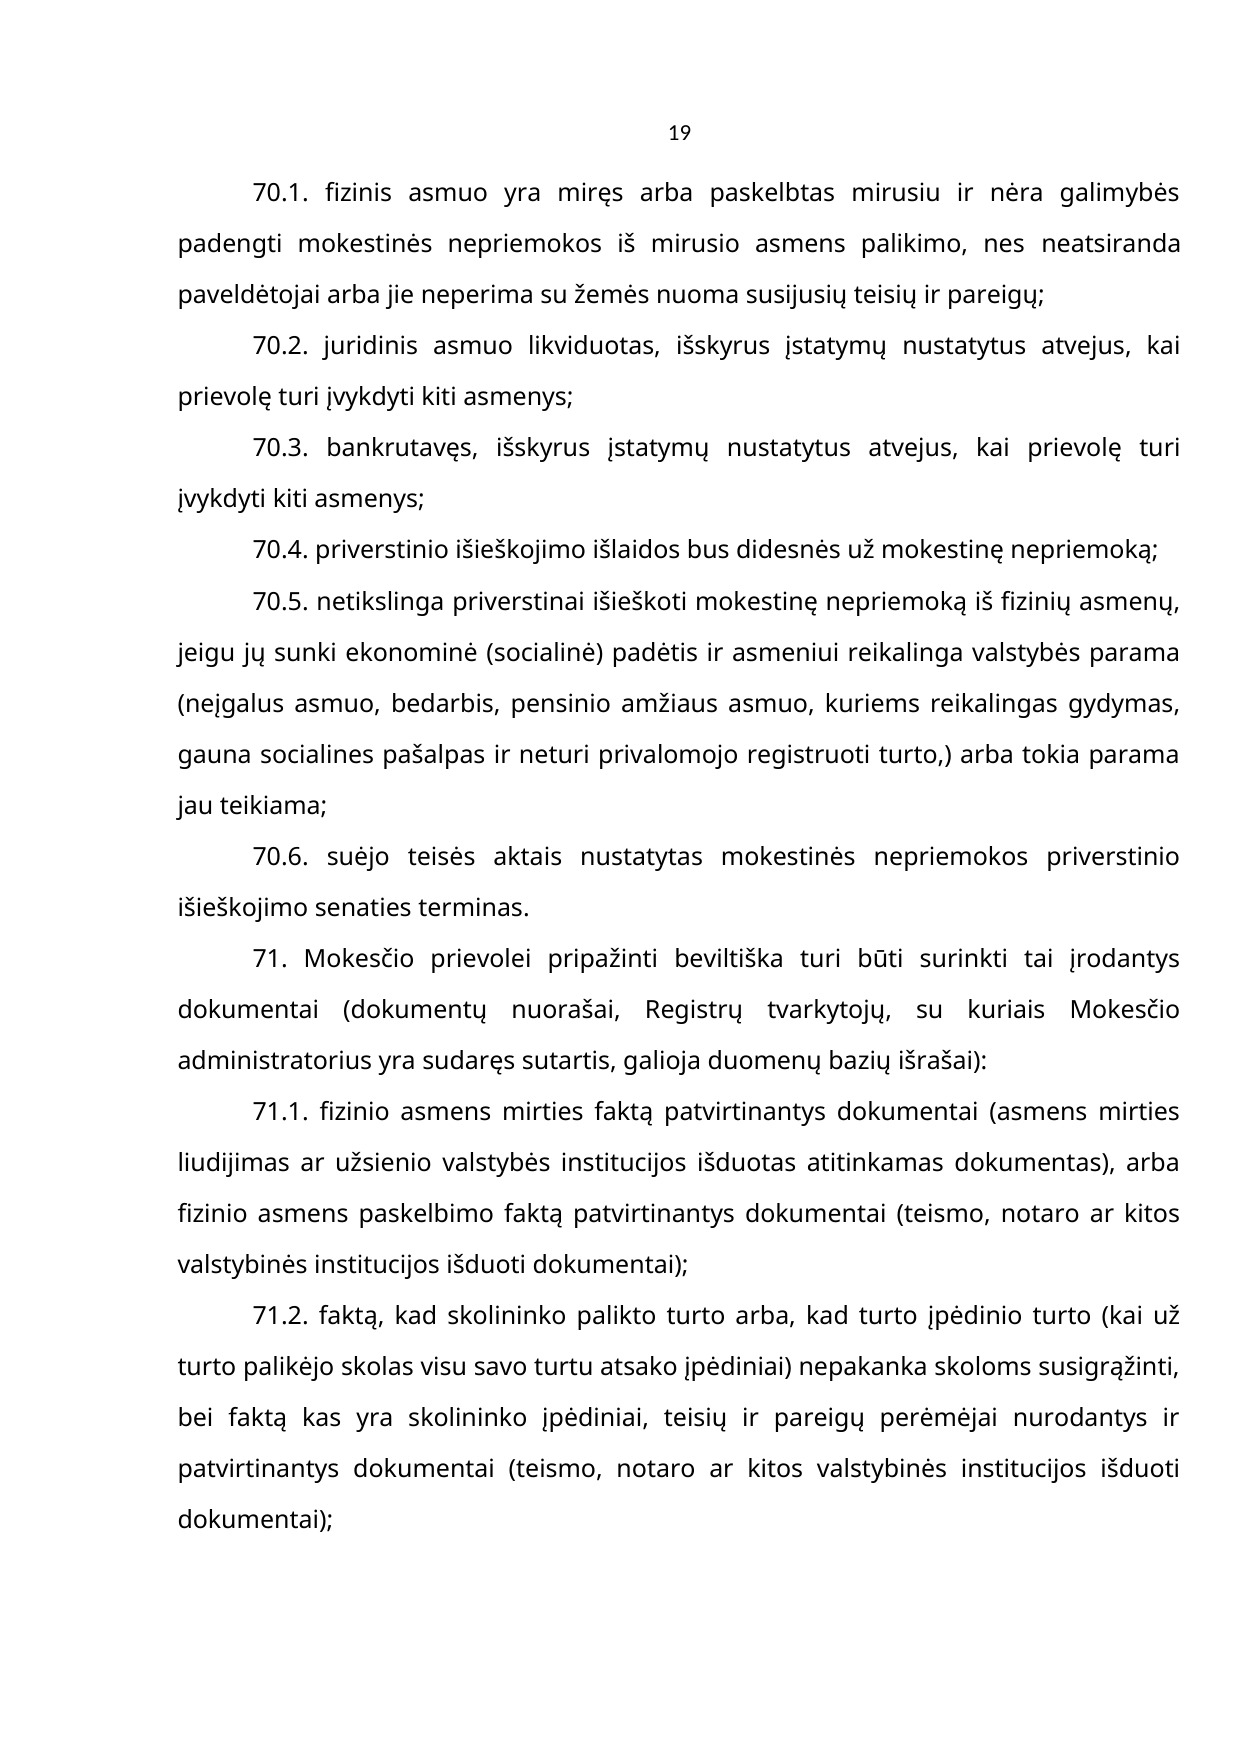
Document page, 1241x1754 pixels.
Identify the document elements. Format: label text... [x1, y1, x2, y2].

text 70.3. bankrutavęs, išskyrus įstatymų nustatytus atvejus, kai prievolę turi įvykdyti kiti asmenys; [177, 430, 1181, 515]
text 70.5. netikslinga priverstinai išieškoti mokestinę nepriemoką iš fizinių asmenų, jeigu jų sunki ekonominė (socialinė) padėtis ir asmeniui reikalinga valstybės parama (neįgalus asmuo, bedarbis, pensinio amžiaus asmuo, kuriems reikalingas gydymas, gauna socialines pašalpas ir neturi privalomojo registruoti turto,) arba tokia parama jau teikiama; [177, 583, 1181, 821]
text 71.1. fizinio asmens mirties faktą patvirtinantys dokumentai (asmens mirties liudijimas ar užsienio valstybės institucijos išduotas atitinkamas dokumentas), arba fizinio asmens paskelbimo faktą patvirtinantys dokumentai (teismo, notaro ar kitos valstybinės institucijos išduoti dokumentai); [177, 1094, 1181, 1281]
text 70.4. priverstinio išieškojimo išlaidos bus didesnės už mokestinę nepriemoką; [177, 532, 1181, 566]
text 71. Mokesčio prievolei pripažinti beviltiška turi būti surinkti tai įrodantys dokumentai (dokumentų nuorašai, Registrų tvarkytojų, su kuriais Mokesčio administratorius yra sudaręs sutartis, galioja duomenų bazių išrašai): [177, 941, 1181, 1077]
text 71.2. faktą, kad skolininko palikto turto arba, kad turto įpėdinio turto (kai už turto palikėjo skolas visu savo turtu atsako įpėdiniai) nepakanka skoloms susigrąžinti, bei faktą kas yra skolininko įpėdiniai, teisių ir pareigų perėmėjai nurodantys ir patvirtinantys dokumentai (teismo, notaro ar kitos valstybinės institucijos išduoti dokumentai); [177, 1298, 1181, 1536]
text 70.1. fizinis asmuo yra miręs arba paskelbtas mirusiu ir nėra galimybės padengti mokestinės nepriemokos iš mirusio asmens palikimo, nes neatsiranda paveldėtojai arba jie neperima su žemės nuoma susijusių teisių ir pareigų; [177, 175, 1181, 311]
text 70.6. suėjo teisės aktais nustatytas mokestinės nepriemokos priverstinio išieškojimo senaties terminas. [177, 838, 1181, 923]
text 70.2. juridinis asmuo likviduotas, išskyrus įstatymų nustatytus atvejus, kai prievolę turi įvykdyti kiti asmenys; [177, 328, 1181, 413]
